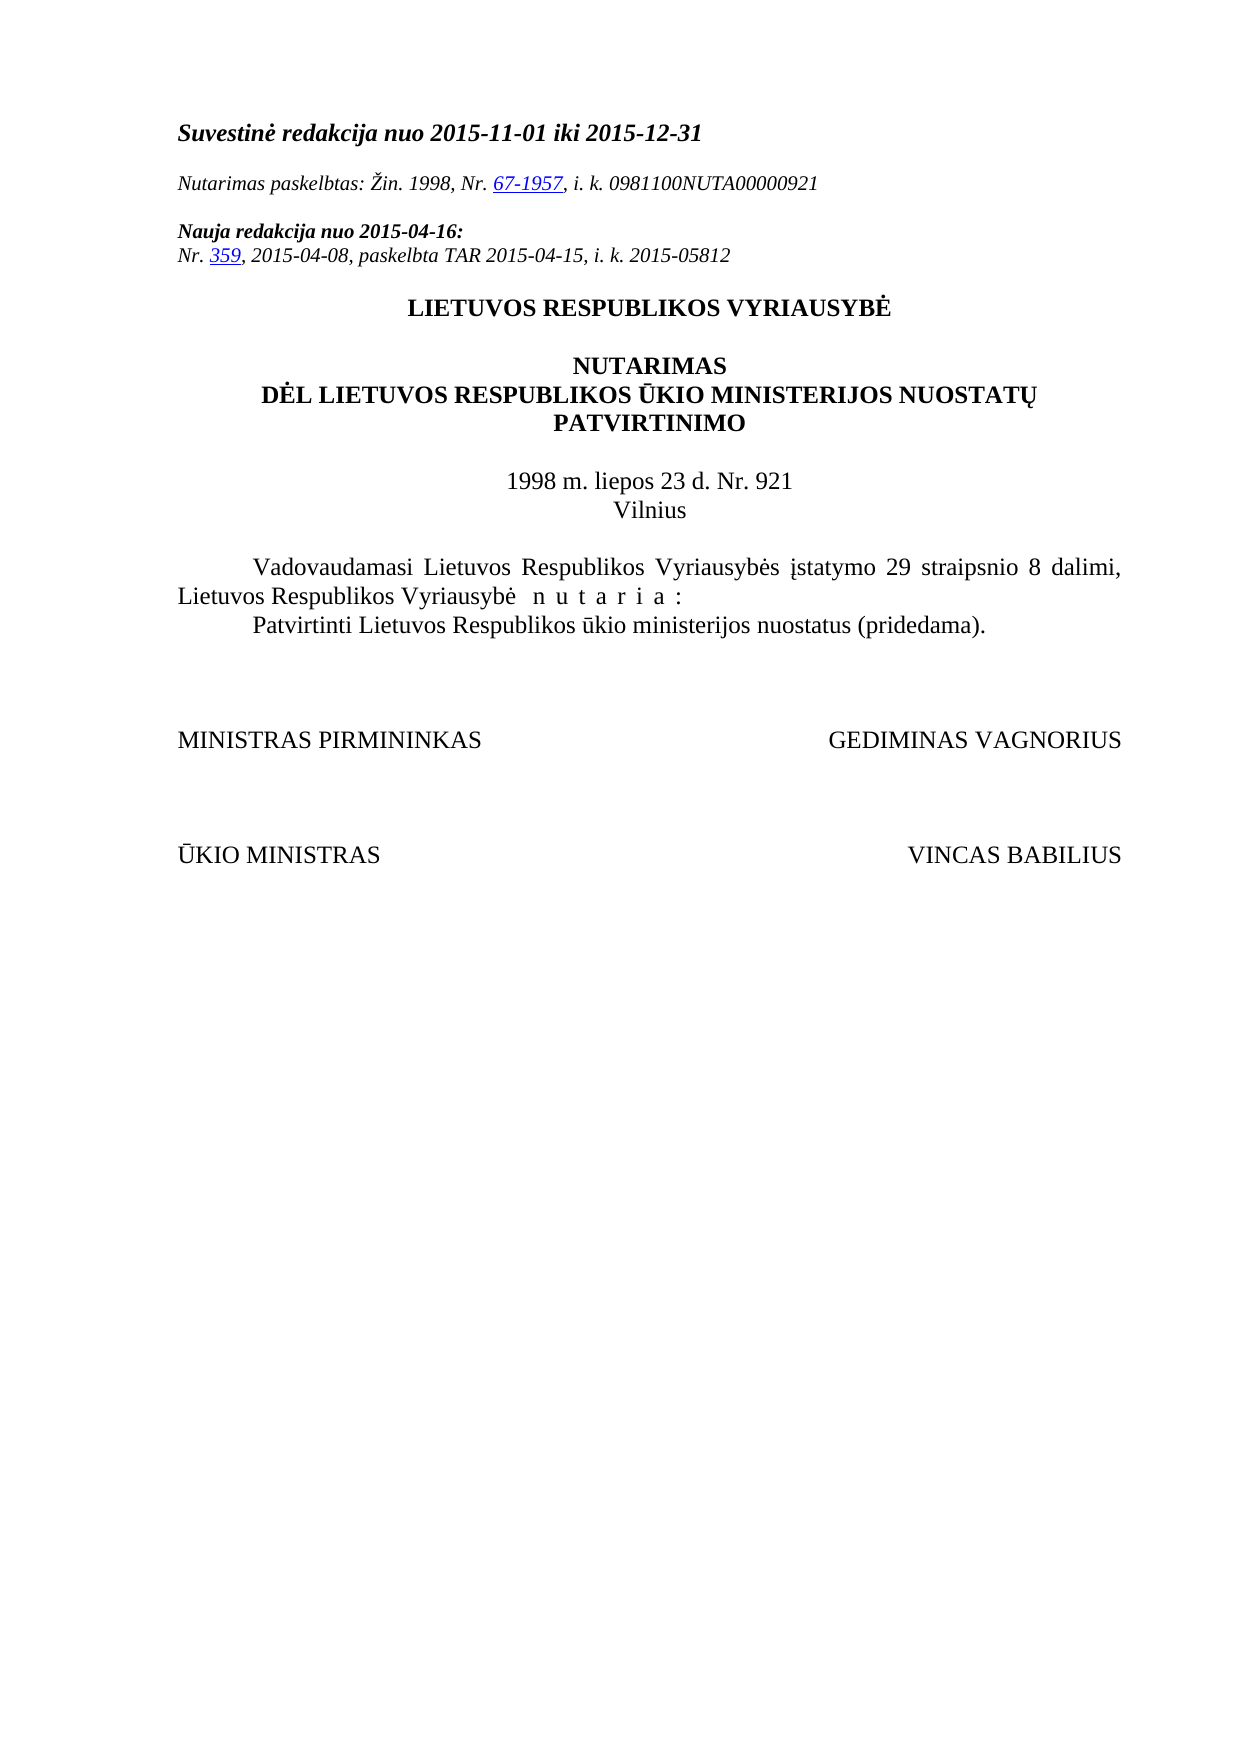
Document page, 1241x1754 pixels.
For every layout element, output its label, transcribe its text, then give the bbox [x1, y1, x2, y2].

text Vadovaudamasi Lietuvos Respublikos Vyriausybės įstatymo 29 straipsnio 8 dalimi, Lietuvos Respublikos Vyriausybė nutaria: [177, 552, 1122, 610]
text Ūkio ministras Vincas Babilius [177, 840, 1122, 868]
text Nutarimas paskelbtas: Žin. 1998, Nr. 67-1957, i. k. 0981100NUTA00000921 [177, 171, 1122, 195]
text Vilnius [177, 495, 1122, 523]
text Ministras Pirmininkas Gediminas Vagnorius [177, 725, 1122, 753]
text Nr. 359, 2015-04-08, paskelbta TAR 2015-04-15, i. k. 2015-05812 [177, 243, 1122, 267]
text Nauja redakcija nuo 2015-04-16: [177, 219, 1122, 243]
text Suvestinė redakcija nuo 2015-11-01 iki 2015-12-31 [177, 118, 1122, 147]
text DĖL LIETUVOS RESPUBLIKOS ŪKIO MINISTERIJOS NUOSTATŲ PATVIRTINIMO [177, 380, 1122, 437]
text 1998 m. liepos 23 d. Nr. 921 [177, 466, 1122, 495]
text NUTARIMAS [177, 351, 1122, 380]
text LIETUVOS RESPUBLIKOS VYRIAUSYBĖ [177, 293, 1122, 322]
text Patvirtinti Lietuvos Respublikos ūkio ministerijos nuostatus (pridedama). [177, 610, 1122, 638]
